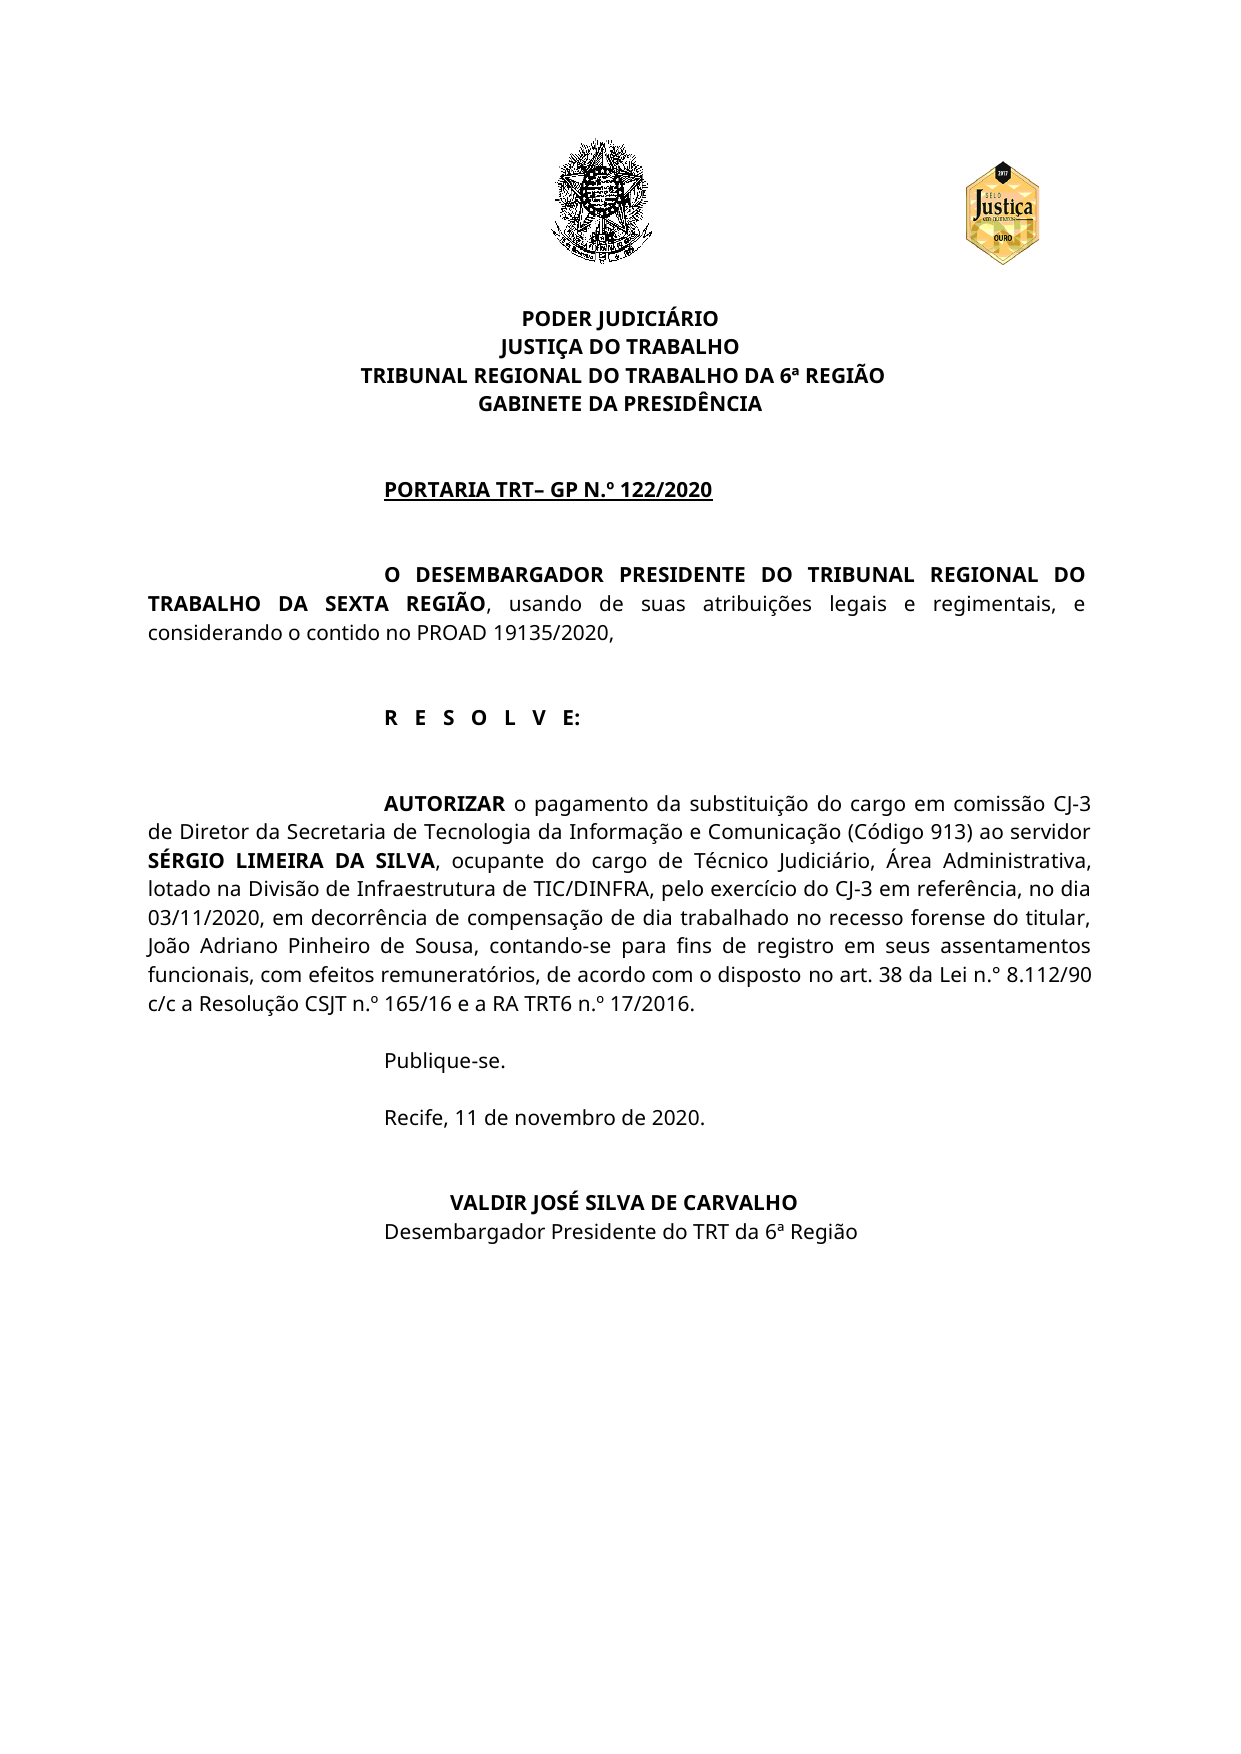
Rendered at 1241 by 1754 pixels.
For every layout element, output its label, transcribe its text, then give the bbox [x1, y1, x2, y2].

text Desembargador Presidente do TRT da 6ª Região [384, 1217, 1092, 1245]
text Recife, 11 de novembro de 2020. [148, 1103, 1092, 1131]
text GABINETE DA PRESIDÊNCIA [148, 389, 1092, 418]
text PORTARIA TRT– GP N.º 122/2020 [148, 475, 1092, 503]
text PODER JUDICIÁRIO [148, 303, 1092, 332]
picture [966, 161, 1040, 266]
text TRIBUNAL REGIONAL DO TRABALHO DA 6ª REGIÃO [148, 361, 1092, 389]
text AUTORIZAR o pagamento da substituição do cargo em comissão CJ-3 de Diretor da Secretaria de Tecnologia da Informação e Comunicação (Código 913) ao servidor SÉRGIO LIMEIRA DA SILVA, ocupante do cargo de Técnico Judiciário, Área Administrativa, lotado na Divisão de Infraestrutura de TIC/DINFRA, pelo exercício do CJ-3 em referência, no dia 03/11/2020, em decorrência de compensação de dia trabalhado no recesso forense do titular, João Adriano Pinheiro de Sousa, contando-se para fins de registro em seus assentamentos funcionais, com efeitos remuneratórios, de acordo com o disposto no art. 38 da Lei n.° 8.112/90 c/c a Resolução CSJT n.º 165/16 e a RA TRT6 n.º 17/2016. [148, 789, 1092, 1017]
text VALDIR JOSÉ SILVA DE CARVALHO [384, 1188, 1092, 1217]
text R E S O L V E: [148, 703, 1092, 732]
text O DESEMBARGADOR PRESIDENTE DO TRIBUNAL REGIONAL DO TRABALHO DA SEXTA REGIÃO, usando de suas atribuições legais e regimentais, e considerando o contido no PROAD 19135/2020, [148, 560, 1087, 646]
text Publique-se. [148, 1046, 1092, 1074]
text JUSTIÇA DO TRABALHO [148, 332, 1092, 361]
